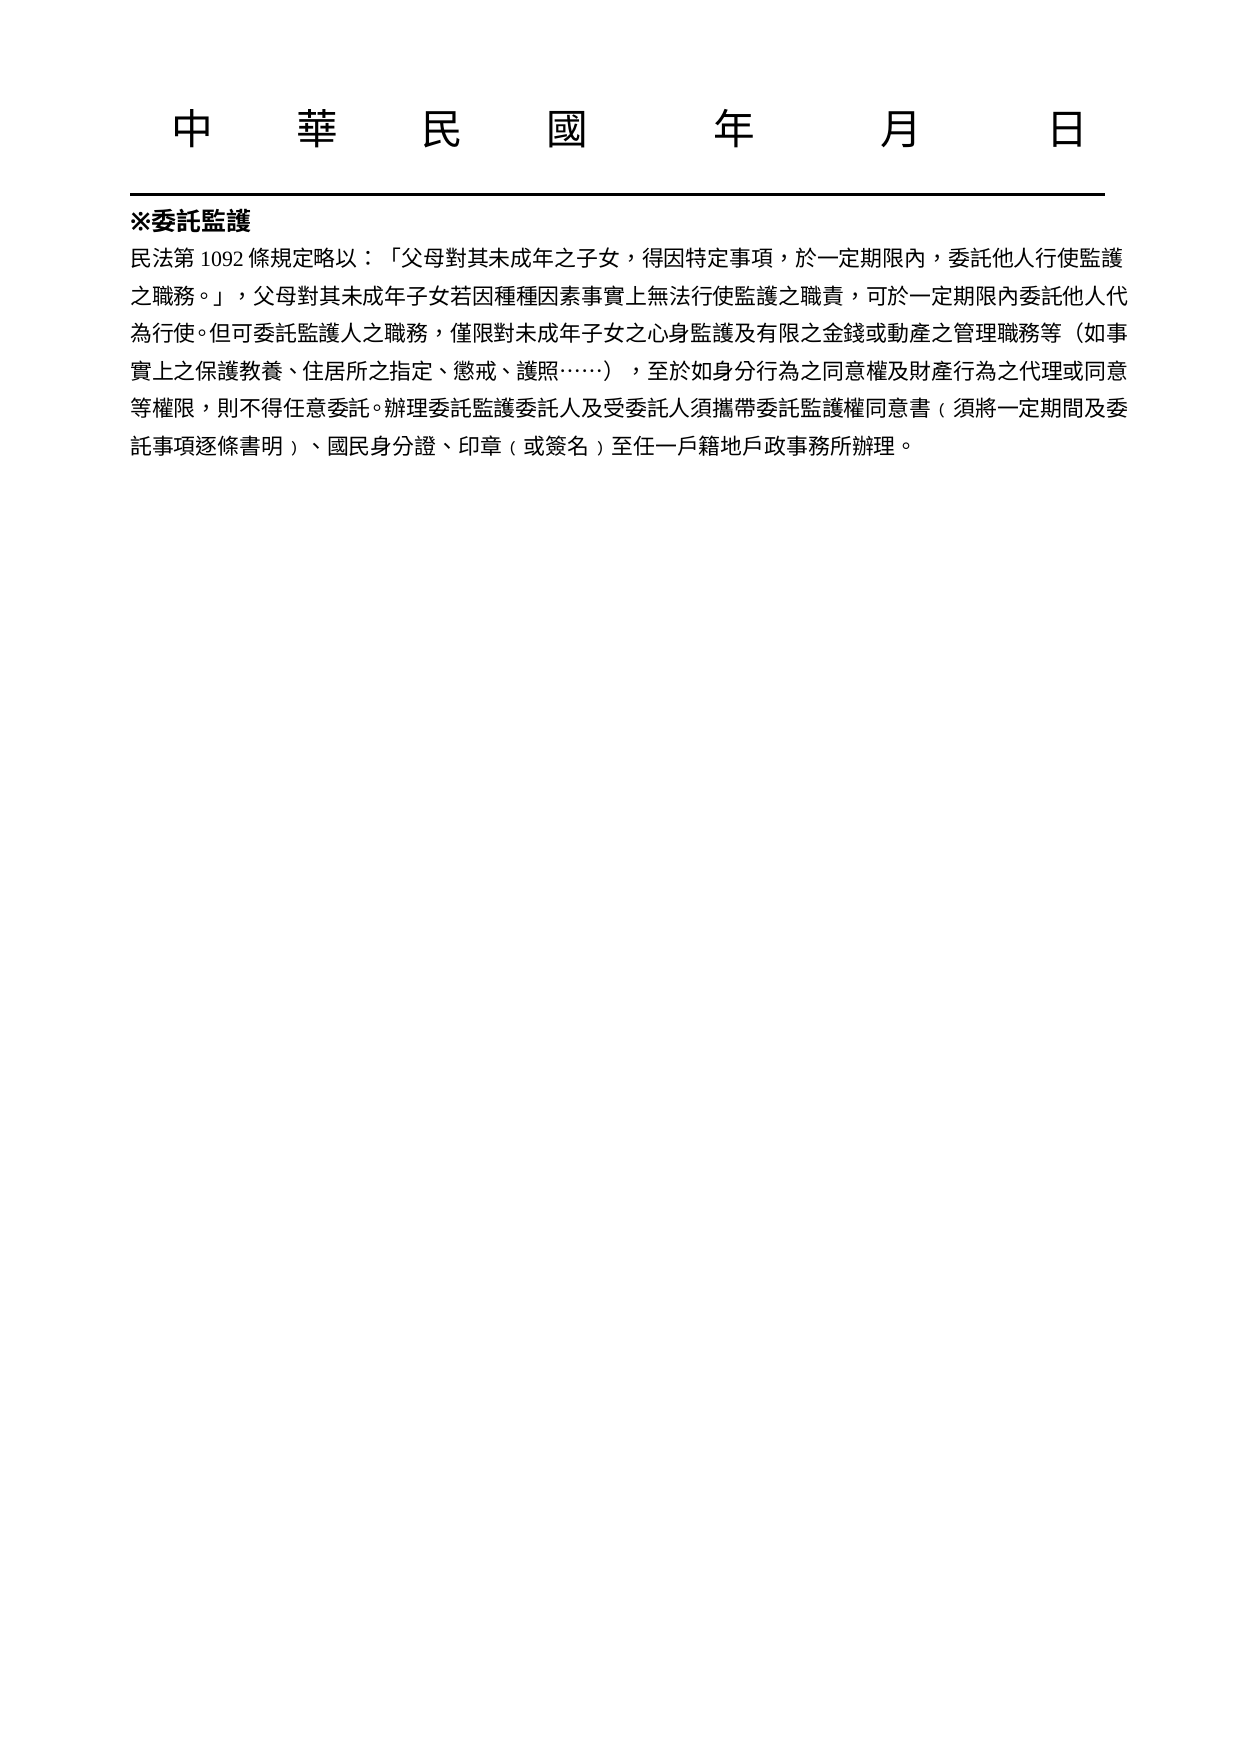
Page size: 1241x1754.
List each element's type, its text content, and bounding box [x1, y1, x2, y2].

text 民法第1092條規定略以：「父母對其未成年之子女，得因特定事項，於一定期限內，委託他人行使監護之職務。」，父母對其未成年子女若因種種因素事實上無法行使監護之職責，可於一定期限內委託他人代為行使。但可委託監護人之職務，僅限對未成年子女之心身監護及有限之金錢或動產之管理職務等（如事實上之保護教養、住居所之指定、懲戒、護照……），至於如身分行為之同意權及財產行為之代理或同意等權限，則不得任意委託。辦理委託監護委託人及受委託人須攜帶委託監護權同意書﹙須將一定期間及委託事項逐條書明﹚、國民身分證、印章﹙或簽名﹚至任一戶籍地戶政事務所辦理。 [130, 238, 1128, 463]
text ※委託監護 [130, 201, 1128, 238]
text 中 華 民 國 年 月 日 [130, 88, 1128, 163]
